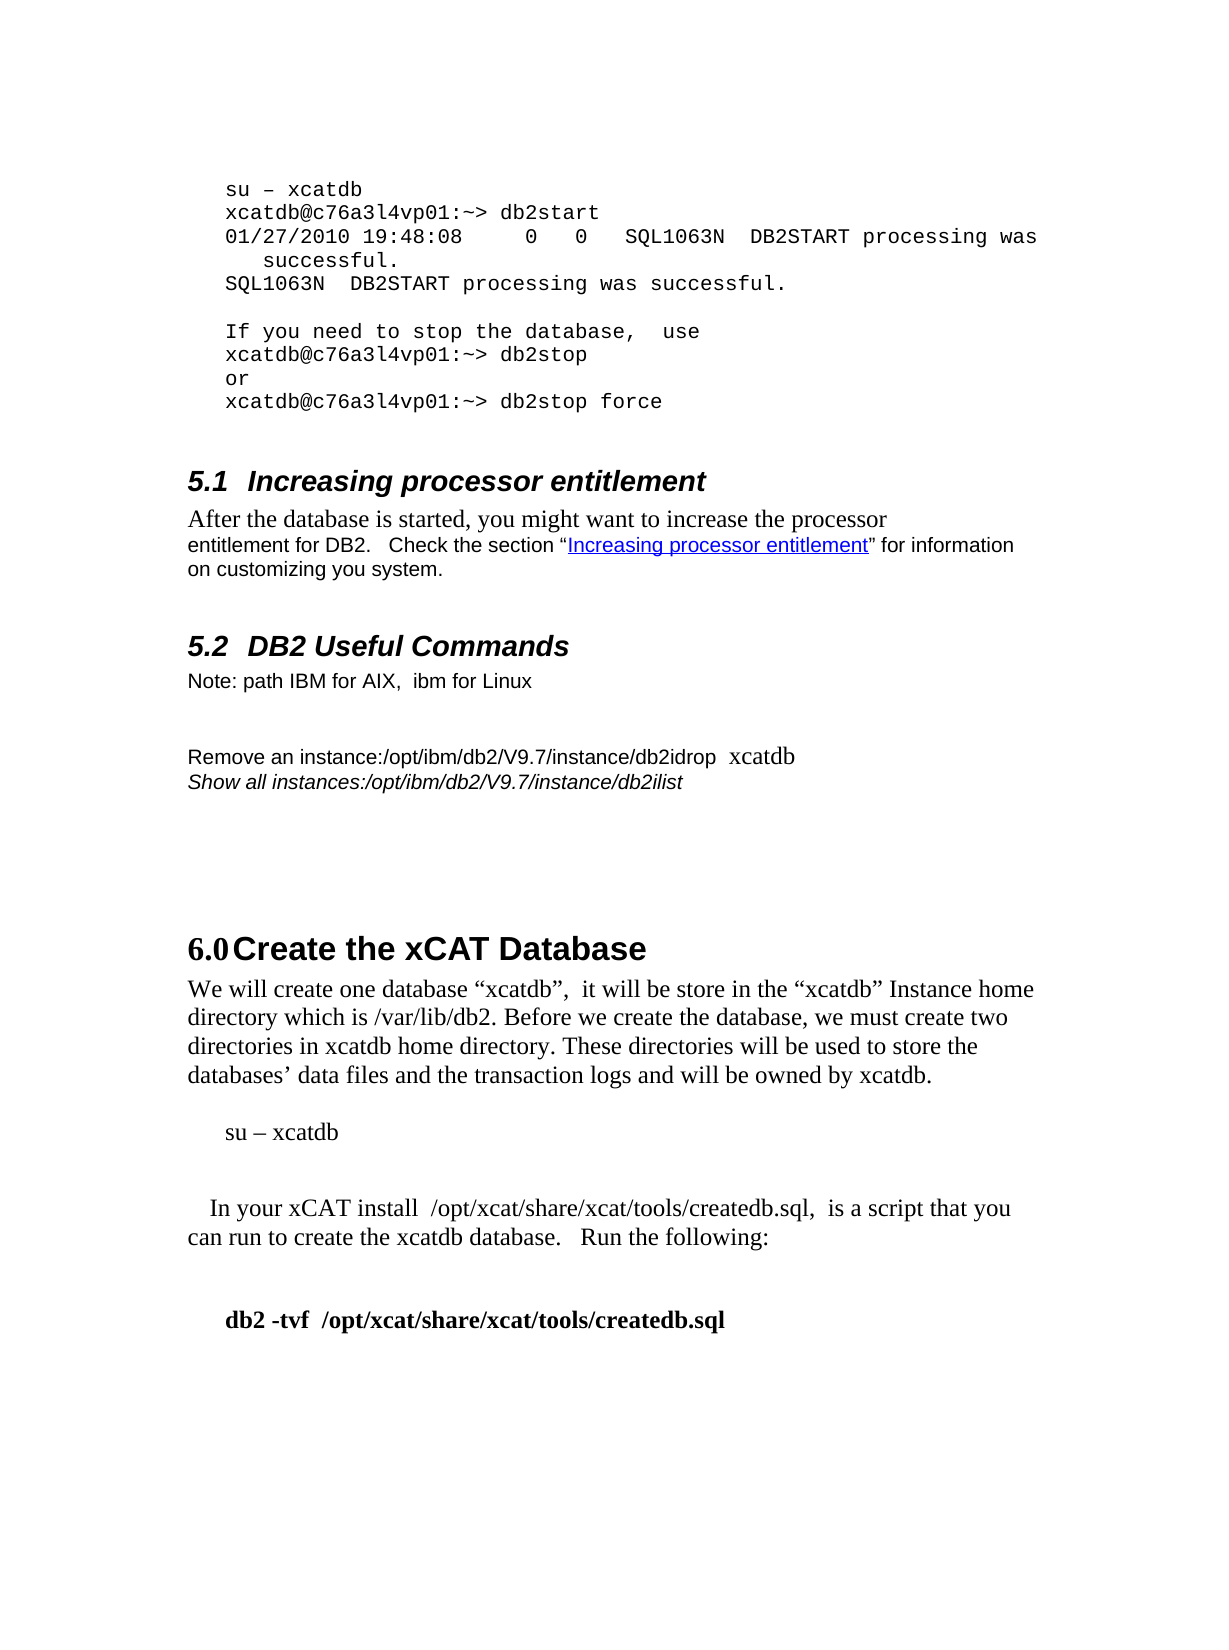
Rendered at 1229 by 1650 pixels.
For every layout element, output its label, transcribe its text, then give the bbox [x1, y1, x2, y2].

subtitle DB2 Useful Commands [187, 629, 1041, 663]
subtitle Increasing processor entitlement [187, 464, 1041, 497]
text Remove an instance:/opt/ibm/db2/V9.7/instance/db2idrop xcatdb [187, 741, 1041, 770]
text su – xcatdb [225, 1117, 1041, 1146]
text We will create one database “xcatdb”, it will be store in the “xcatdb” Instance home directory which is /var/lib/db2. Before we create the database, we must create two directories in xcatdb home directory. These directories will be used to store the databases’ data files and the transaction logs and will be owned by xcatdb. [187, 974, 1041, 1089]
text or [225, 368, 1041, 392]
text SQL1063N DB2START processing was successful. [225, 273, 1041, 297]
text 01/27/2010 19:48:08 0 0 SQL1063N DB2START processing was successful. [225, 226, 1041, 273]
subtitle Create the xCAT Database [187, 929, 1041, 967]
text After the database is started, you might want to increase the processor [187, 504, 1041, 532]
text xcatdb@c76a3l4vp01:~> db2stop force [225, 392, 1041, 415]
text xcatdb@c76a3l4vp01:~> db2stop [225, 344, 1041, 368]
text db2 -tvf /opt/xcat/share/xcat/tools/createdb.sql [225, 1305, 1041, 1333]
text su – xcatdb [225, 179, 1041, 202]
text If you need to stop the database, use [225, 321, 1041, 344]
text Show all instances:/opt/ibm/db2/V9.7/instance/db2ilist [187, 770, 1041, 794]
text entitlement for DB2. Check the section “Increasing processor entitlement” for information on customizing you system. [187, 532, 1041, 580]
text Note: path IBM for AIX, ibm for Linux [187, 669, 1041, 693]
text xcatdb@c76a3l4vp01:~> db2start [225, 202, 1041, 226]
text In your xCAT install /opt/xcat/share/xcat/tools/createdb.sql, is a script that you can run to create the xcatdb database. Run the following: [187, 1193, 1041, 1251]
